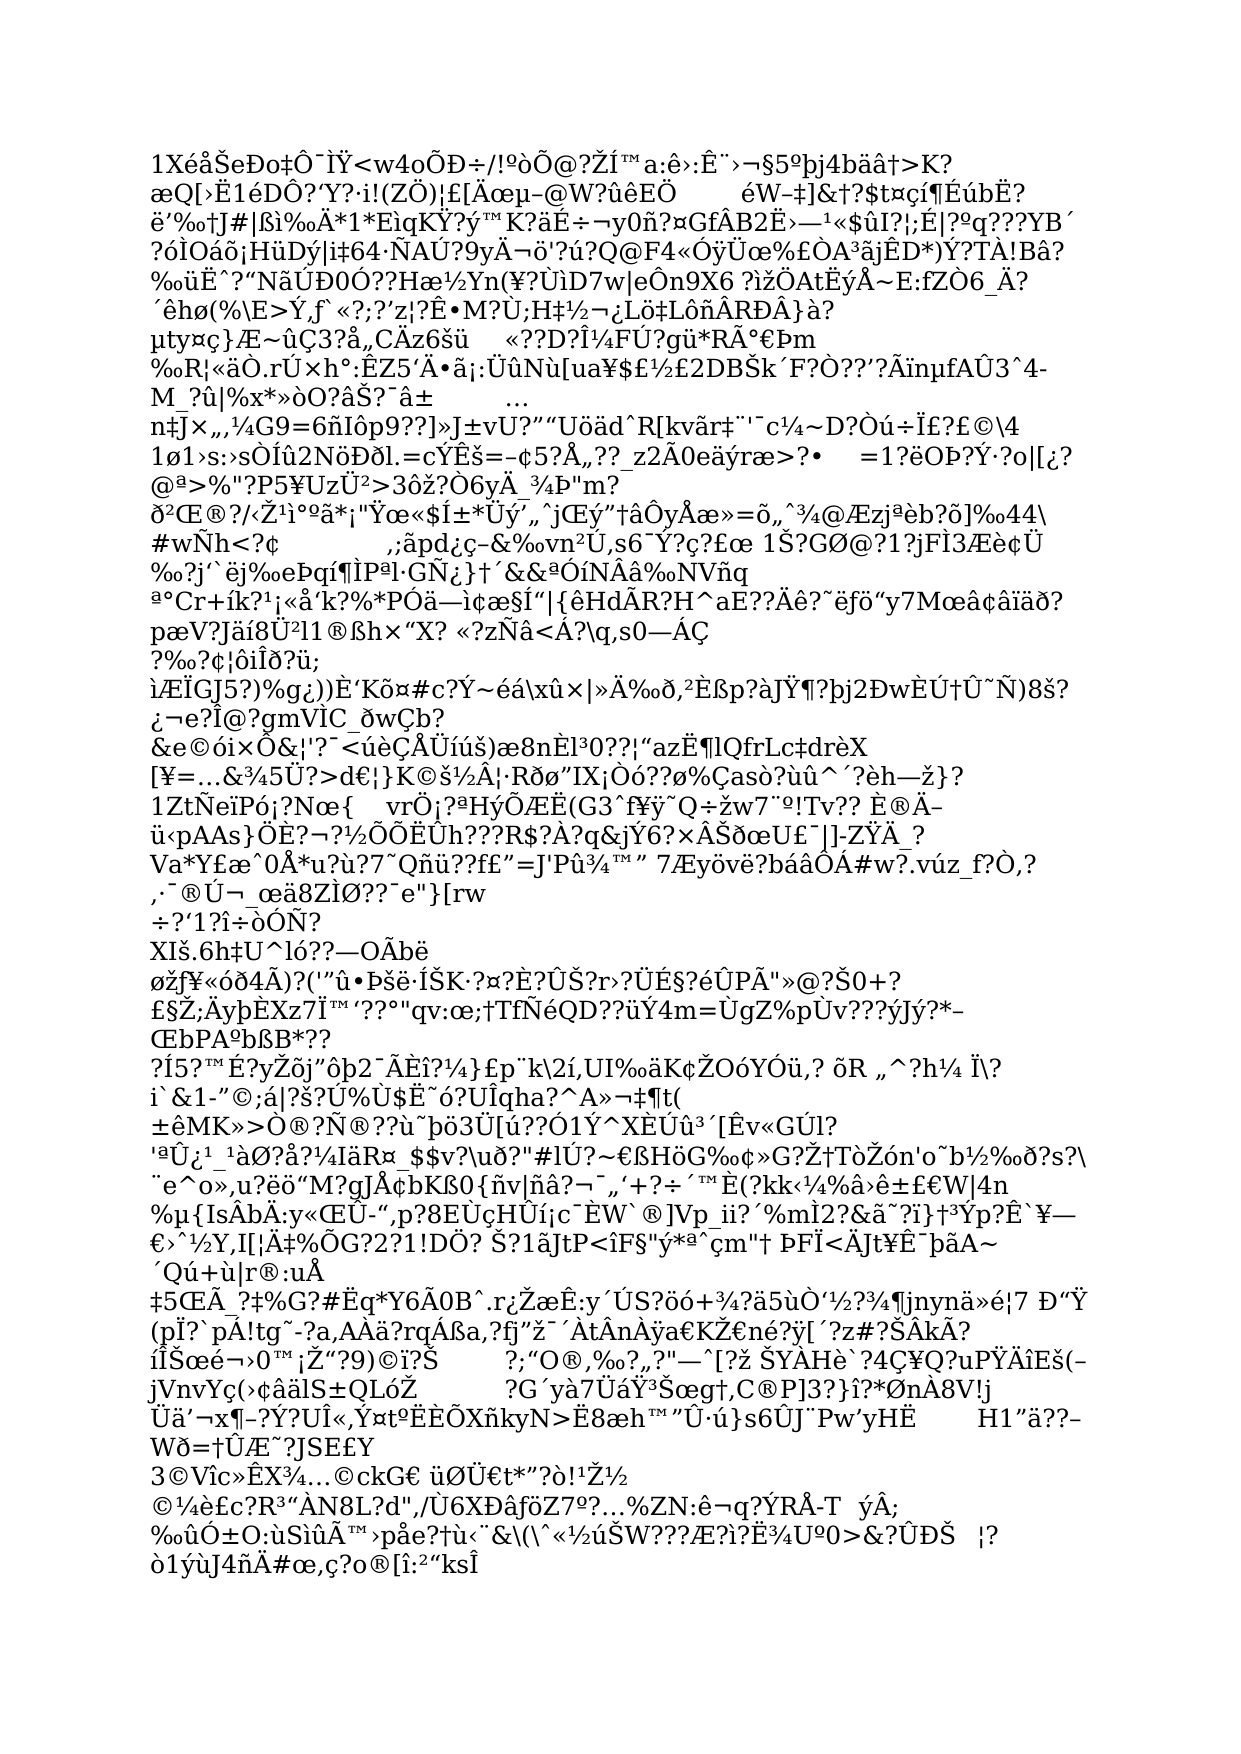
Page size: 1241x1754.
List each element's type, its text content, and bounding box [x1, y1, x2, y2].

text [¥=…&¾5Ü?>d€¦}K©š½Â¦·Rðø”IX¡Òó??ø%Çasò?ùû^´?èh—ž}?1ZtÑeïPó¡?Nœ{ vrÖ¡?ªHýÕÆË(G3ˆf¥ÿ˜Q÷žw7¨º!Tv?? È®Ä–ü‹pAAs}ÖÈ?¬?½ÕÕËÛh???R$?À?q&jÝ6?×ÂŠðœU£¯|]-ZŸÄ_?Va*Y£æˆ0Å*u?ù?7˜Qñü??f£”=J'Pû¾™” 7Æyövë?báâÔÁ­#w?.vúz_f?Ò,?‚·¯®Ú¬_œä8ZÌ­Ø??¯e"}[rw [150, 762, 1090, 908]
text ª°Cr+ík?¹¡«å‘k?%*PÓä—ì¢æ§Í“|{êHdÃR?H^aE??Äê?˜ëƒö“y7Mœâ¢âïäð?pæV?Jäí8Ü²l1®ßh×“X? «?zÑâ<Á?\q‚s0—ÁÇ [150, 587, 1090, 646]
text 1ø1›s:›sÒÍû2NöÐðl.=cÝÊš=–¢5?­Å„??_z2Ã0eäýræ>?• =1?ëOÞ?Ý­·?o|[¿?@ª>%"?P5¥UzÜ²>3ôž?Ò6yÄ_¾Þ"m?ð²Œ®?/‹Ž¹ì°ºã*¡"Ÿœ«$Í±*Üý’„ˆjŒý”†âÔyÅæ»=õ„ˆ¾@Æzjªèb?õ]‰44\#wÑh<?¢ ,;ãpd¿ç–&‰vn²Ú,s6¯Ý?ç?£œ 1Š?GØ@?1?jFÌ3Æè¢Ü‰?j‘`ëj‰eÞqí¶ÌPªl·GÑ¿}†´&&ªÓíNÂâ‰NVñq [150, 442, 1090, 587]
text 1XéåŠeÐo‡Ô¯ÌŸ<w4oÕÐ÷/!ºòÕ@?ŽÍ™a:ê›:Ê¨›¬§5ºþj4bäâ†>K?æQ[›Ë1éDÔ?‘Y?·i!(ZÖ)¦£[Äœµ–@W?ûêEÖ éW–‡]&†?$t¤çí¶ÉúbË?ë’‰†J#|ßì‰Ä*1*EìqKŸ?ý™K?äÉ÷¬y0ñ?¤GfÂB2Ë›—¹«$ûI?¦;É|?ºq???YB´ ?óÌOáõ¡HüDý|i‡64·ÑAÚ?9yÄ¬ö'?ú?Q@F4«ÓÿÜœ%£ÒA³ãjÊD*)Ý?TÀ!Bâ?‰üËˆ?“NãÚÐ0Ó??Hæ½Yn(¥?ÙìD7w|eÔn9X6 ?ìžÖAtËýÅ~E:fZÒ6_Ä?´êhø(%­\E>Ý‚ƒ`«?;?’z¦?Ê•M?Ù;H‡½¬¿Lö‡LôñÂRÐÂ}à? [150, 150, 1090, 325]
text µty¤ç}Æ~ûÇ3?å„CÄz6šü «??D?Î¼FÚ?gü*RÃ°€Þm‰R¦«äÒ.rÚ×h°:ÊZ5‘Ä•ã¡:ÜûNù[ua¥$£½£2DBŠk´F?Ò??’?ÃïnµfAÛ3ˆ4-M_?û|%x*»òO?âŠ?­ ¯â± …n‡J×„‚¼G9=6ñIôp9??]»J±vU?”“UöädˆR[kvãr‡¨'¯c¼~D?Òú÷Ï£?£©\4 [150, 325, 1090, 442]
text 3©Vîc»ÊX¾…©ckG€ üØÜ€t*”?ò!¹Ž½ [150, 1462, 1090, 1492]
text ‡5ŒÃ_?‡%G?#Ëq*Y6Ã0Bˆ.r¿ŽæÊ:y´ÚS?öó+¾?ä5ùÒ‘½?¾¶jnynä»é¦7 Ð“Ÿ [150, 1287, 1090, 1317]
text ©¼è£c?R³“ÀN8L?d",/Ù6XÐâƒöZ7º?…%ZN:ê¬q?ÝRÅ-T ýÂ;‰ûÓ±O:ùSìûÃ™›påe?†ù‹¨&\(\ˆ«½úŠW???Æ?ì?Ë¾Uº0>&?ÛÐŠ ¦?ò1ýùJ4ñÄ#œ,ç?o®[î:²“ksÎ [150, 1492, 1090, 1579]
text ?Í5?™É?yŽõj”ôþ2¯ÃÈî?¼}£p¨k\2í‚UI‰äK¢ŽOóYÓü‚? õR „^?h¼ Ï\?i`&1-”©;á|?š?Ú%Ù$Ë˜ó?UÎqha?^A»¬‡¶t( [150, 1054, 1090, 1112]
text &e©ói×Ô&¦'?¯<úèÇÅÜíúš)æ8nÈl³0??¦“azË¶lQfrLc‡drèX [150, 733, 1090, 762]
text ìÆÏGJ5?)%g¿))È‘Kõ¤#c?Ý~éá\xû×|»­Ä‰ð‚²Èßp?àJŸ¶?þj2ÐwÈÚ†Û˜Ñ)8š?¿¬e?Î@?gmVÌC_ðwÇb? [150, 675, 1090, 733]
text ?‰?¢¦ôiÎð?ü; [150, 646, 1090, 675]
text íÎŠœé¬›0™¡Ž“­?9)©ï?Š ?;“O®,‰?„?"—ˆ[?ž ŠYÀHè`?4Ç¥Q?uPŸÄîEš(–jVnvYç(›¢âälS±QLóŽ ?G´yà7ÜáŸ³Šœg†,C®P]3?}î?*ØnÀ8V!j [150, 1346, 1090, 1404]
text 'ªÛ¿¹_¹àØ?å?¼IäR¤_$$v?\uð?"#lÚ?~€ßHöG‰¢»G?Ž†TòŽón'o˜b½‰ð?s?\¨e^o»,u?ëö“M?gJÅ¢bKß0{ñv|ñâ?¬¯„‘+?÷´™È(?kk‹¼%â›ê±£€W|4n%µ{IsÂbÄ:y«ŒÛ-“‚p?8EÙçH­Ûí¡c¯ÈW`®]Vp_ii?´%mÌ2?&ã˜?ï}†³Ýp?Ê`¥—€›ˆ½Y,I[¦Ä‡%ÕG?2?1!DÖ? Š?1ãJtP<îF§"ý*ªˆçm"† ÞFÏ<ÄJt¥Ê¯þãA~´Qú+ù|r®:uÅ [150, 1142, 1090, 1287]
text øžƒ¥«óð4Ã)?('”û•Þšë·ÍŠK·?¤?È?ÛŠ?r›?ÜÉ§?éÛPÃ"»@?Š0+?£§Ž;ÄyþÈXz7Ï™‘??°"qv:œ;†TfÑéQD??üÝ4m=ÙgZ%pÙv???ýJý?*–ŒbPAºbßB*?? [150, 967, 1090, 1054]
text (pÏ?`pÁ!tg˜-?a‚AÀä?rqÁßa‚?­fj”ž¯´ÀtÂnÀÿa€KŽ€né?ÿ[´?z#?ŠÂkÃ? [150, 1317, 1090, 1346]
text Üä’¬x¶–?Ý?UÎ«‚Ý¤tºËÈÕXñkyN>Ë8æh™”Û·ú}s6ÛJ¨Pw’yHË H1”ä??–Wð=†ÛÆ˜?JSE£Y [150, 1404, 1090, 1462]
text ÷?‘1?î÷òÓÑ? [150, 908, 1090, 937]
text XIš.6h‡U^ló??—OÃbë [150, 937, 1090, 967]
text ±êMK»>Ò®?Ñ®??ù˜þö3Ü[ú??Ó1Ý^XÈÚû³´[Ê­v«GÚ­l? [150, 1112, 1090, 1142]
